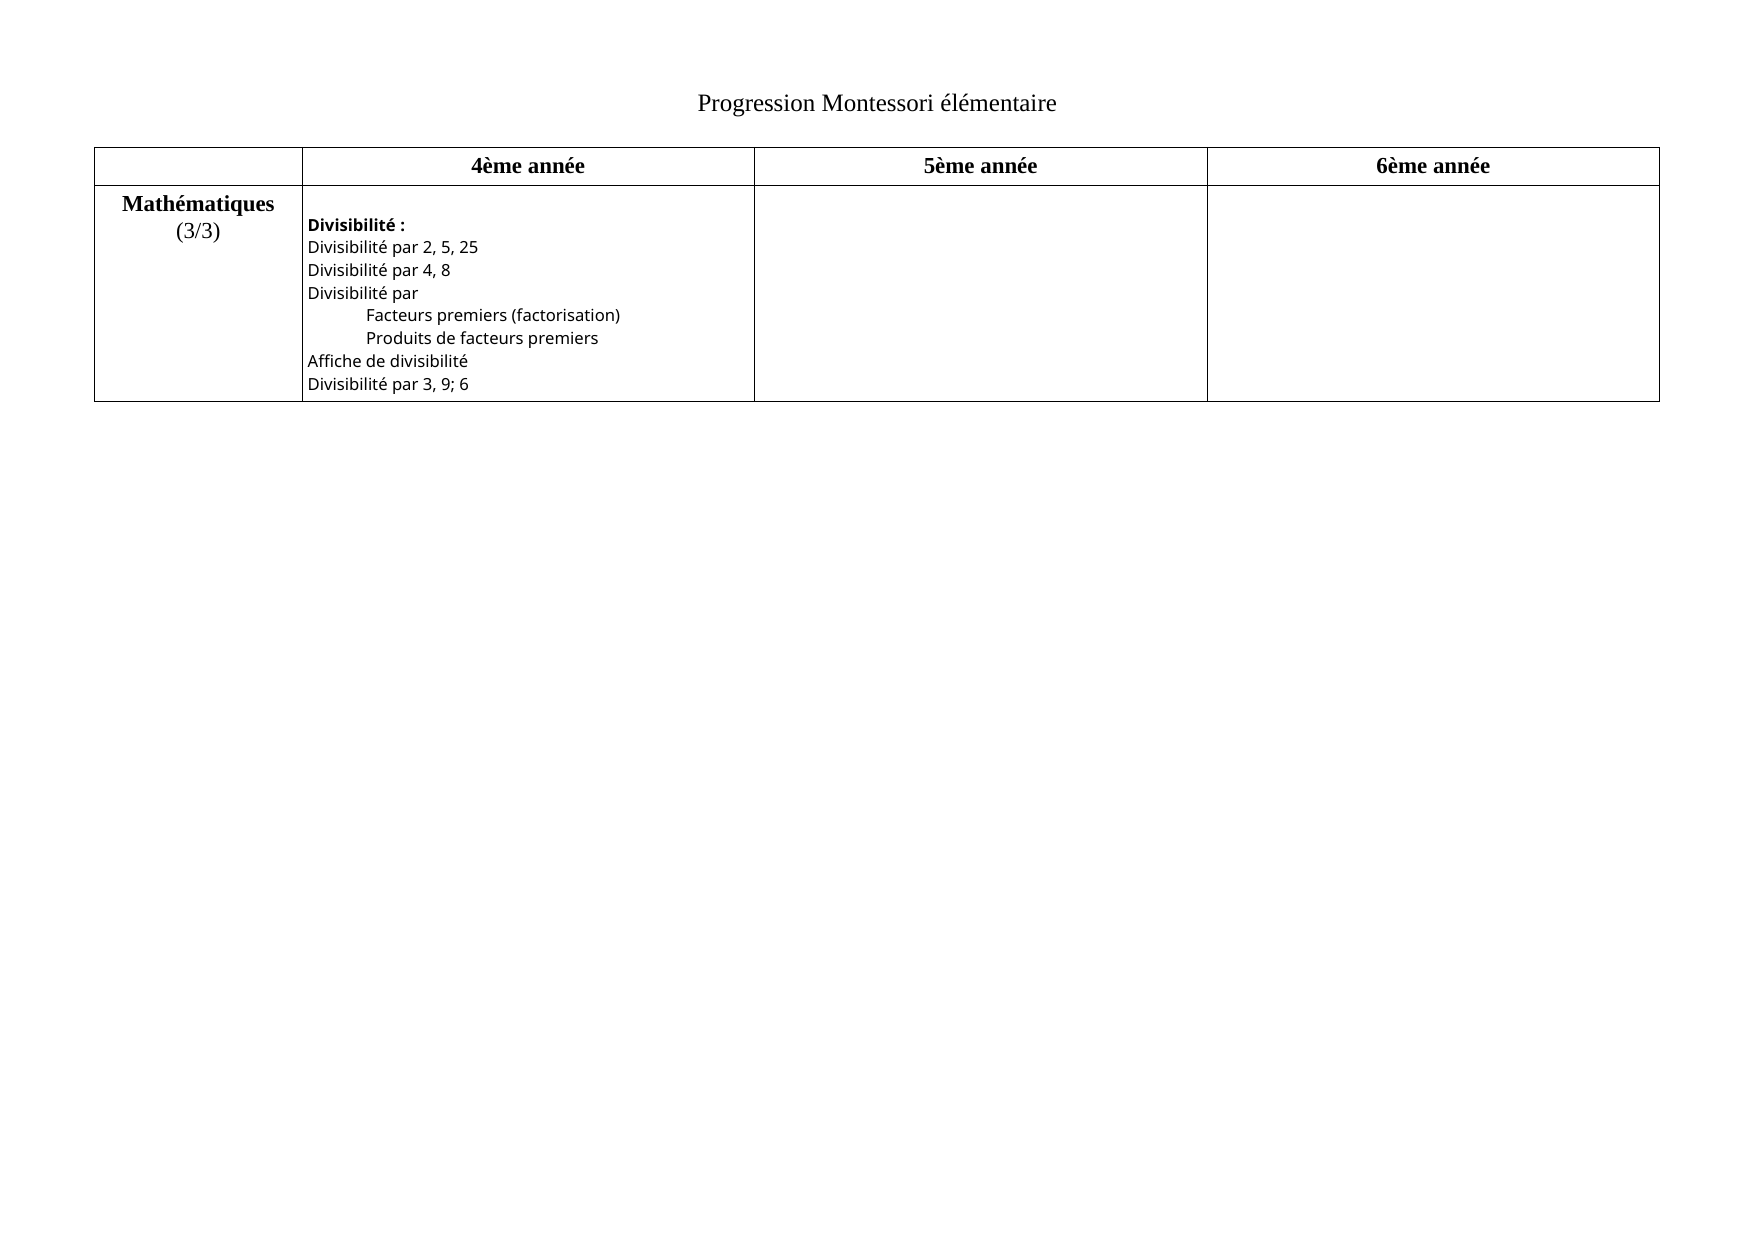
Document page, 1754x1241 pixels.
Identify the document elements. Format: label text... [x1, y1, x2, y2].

table_cell [1208, 186, 1659, 401]
table_cell [755, 186, 1207, 401]
table_header 6ème année [1208, 148, 1659, 185]
table_cell Divisibilité : Divisibilité par 2, 5, 25 Divisibilité par 4, 8 Divisibilité par Facteurs premiers (factorisation) Produits de facteurs premiers Affiche de divisibilité Divisibilité par 3, 9; 6 [303, 186, 754, 401]
table_cell Mathématiques (3/3) [95, 186, 302, 401]
table_header [95, 148, 302, 185]
table_header 4ème année [303, 148, 754, 185]
table_header 5ème année [755, 148, 1207, 185]
